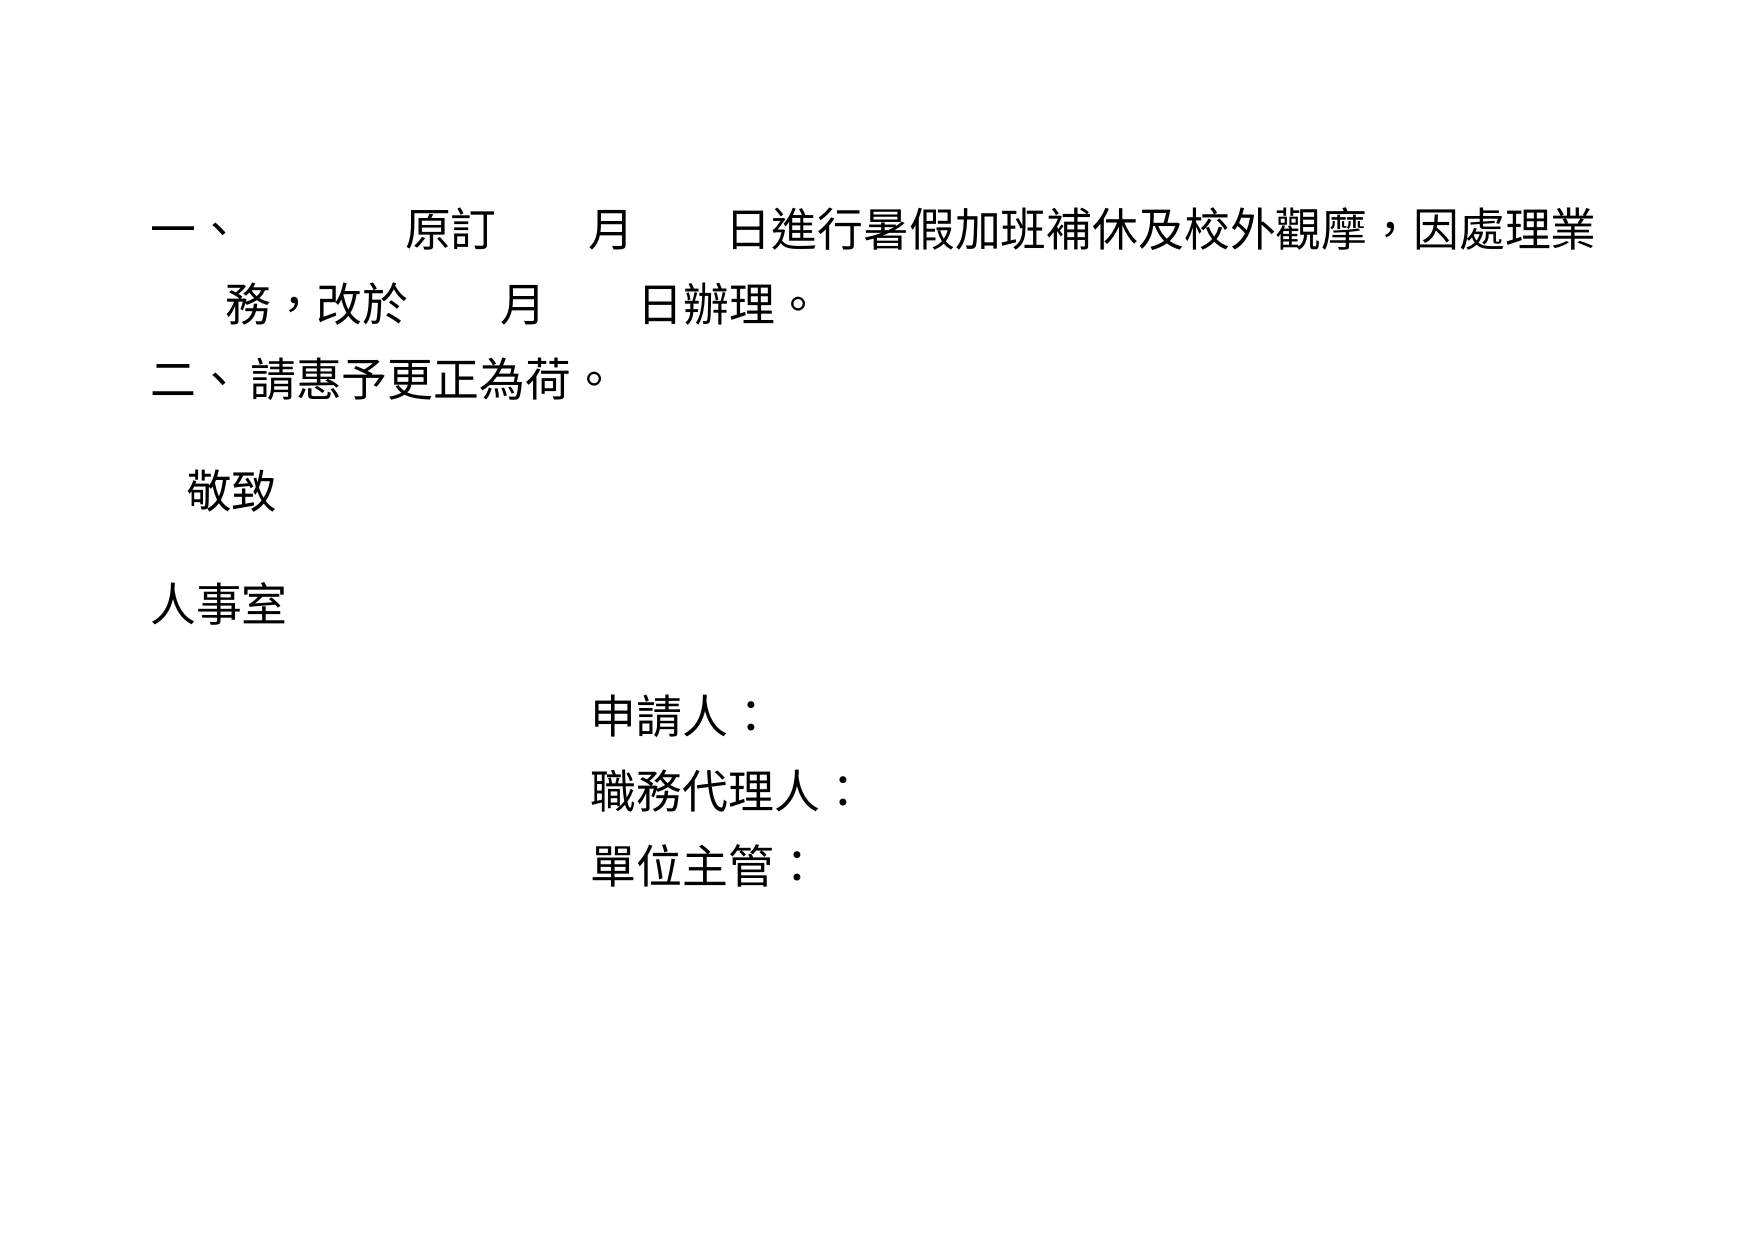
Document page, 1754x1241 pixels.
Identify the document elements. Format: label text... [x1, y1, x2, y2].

text 申請人： [150, 676, 1604, 751]
text 敬致 [150, 451, 1604, 526]
text 人事室 [150, 564, 1604, 639]
list 請惠予更正為荷。 [150, 339, 1604, 414]
list 原訂 月 日進行暑假加班補休及校外觀摩，因處理業務，改於 月 日辦理。 [150, 189, 1604, 339]
text 單位主管： [150, 826, 1604, 901]
text 職務代理人： [150, 751, 1604, 826]
